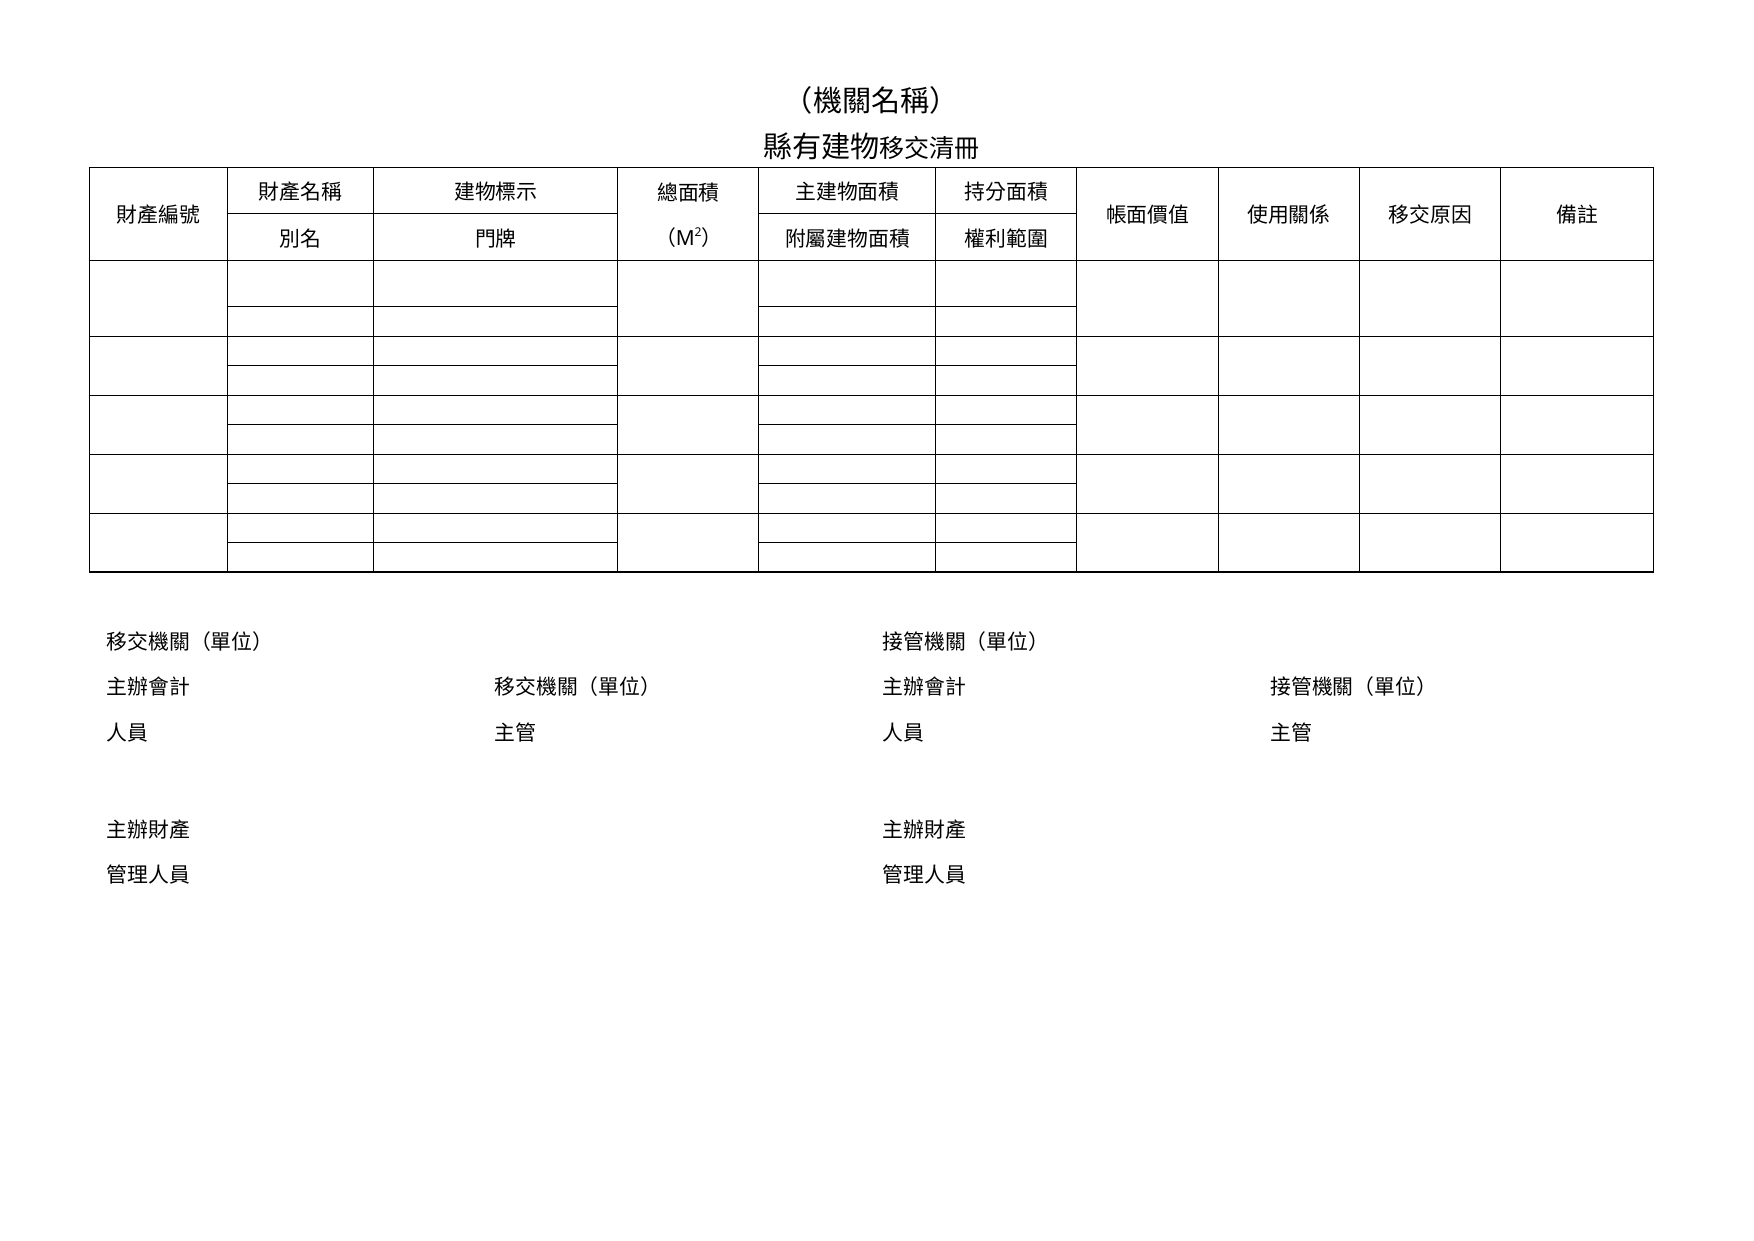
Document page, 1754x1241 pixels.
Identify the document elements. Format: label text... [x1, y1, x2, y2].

table_cell [1501, 396, 1653, 453]
table_cell [759, 337, 935, 365]
table_cell [374, 455, 617, 483]
table_cell [759, 425, 935, 453]
table_cell [936, 396, 1076, 424]
table_cell [1219, 455, 1359, 512]
table_cell 門牌 [374, 214, 617, 260]
table_cell [228, 425, 373, 453]
table_cell [374, 425, 617, 453]
table_cell [1259, 806, 1647, 942]
table_cell [1077, 396, 1218, 453]
table_cell [228, 396, 373, 424]
table_cell [1360, 396, 1500, 453]
table_cell [759, 366, 935, 394]
table_cell [1360, 455, 1500, 512]
table_cell [228, 484, 373, 512]
table_header 使用關係 [1219, 168, 1359, 260]
table_cell [1501, 261, 1653, 336]
table_header 持分面積 [936, 168, 1076, 213]
table_cell [228, 514, 373, 542]
table_cell [759, 261, 935, 306]
table_cell [90, 514, 227, 571]
table_cell [90, 261, 227, 336]
table_cell 主辦財產 管理人員 [95, 806, 483, 942]
table_cell [936, 484, 1076, 512]
table_cell [1077, 337, 1218, 394]
table_cell [759, 514, 935, 542]
table_cell [618, 261, 758, 336]
table_header 備註 [1501, 168, 1653, 260]
table_header 接管機關（單位） [871, 618, 1259, 663]
table_cell [228, 455, 373, 483]
table_cell [228, 337, 373, 365]
table_cell [1360, 337, 1500, 394]
table_cell [936, 366, 1076, 394]
table_header 移交機關（單位） [95, 618, 483, 663]
table_cell [374, 337, 617, 365]
table_cell [936, 425, 1076, 453]
table_header 移交原因 [1360, 168, 1500, 260]
text 縣有建物移交清冊 [89, 122, 1653, 167]
table_cell [936, 514, 1076, 542]
table_cell 權利範圍 [936, 214, 1076, 260]
table_cell 附屬建物面積 [759, 214, 935, 260]
table_cell [374, 366, 617, 394]
table_cell [1219, 337, 1359, 394]
table_cell 別名 [228, 214, 373, 260]
table_cell [936, 261, 1076, 306]
table_cell [228, 543, 373, 571]
table_cell [228, 366, 373, 394]
table_cell [1219, 514, 1359, 571]
table_header 財產編號 [90, 168, 227, 260]
table_cell [1501, 514, 1653, 571]
table_cell [1501, 455, 1653, 512]
table_cell 主辦會計 人員 [871, 663, 1259, 806]
table_cell [1077, 261, 1218, 336]
table_cell [90, 337, 227, 394]
table_cell [228, 261, 373, 306]
table_cell 主辦會計 人員 [95, 663, 483, 806]
table_cell [228, 307, 373, 336]
table_cell [936, 543, 1076, 571]
table_cell 主辦財產 管理人員 [871, 806, 1259, 942]
table_cell [374, 514, 617, 542]
table_cell [759, 455, 935, 483]
table_cell [1077, 455, 1218, 512]
table_header [1259, 618, 1647, 663]
table_header 總面積（M2） [618, 168, 758, 260]
table_header 建物標示 [374, 168, 617, 213]
table_cell [374, 484, 617, 512]
table_cell [759, 396, 935, 424]
table_cell [759, 543, 935, 571]
table_cell [759, 484, 935, 512]
table_cell [936, 307, 1076, 336]
table_cell [483, 806, 871, 942]
table_cell [374, 543, 617, 571]
table_header [483, 618, 871, 663]
table_cell [1360, 261, 1500, 336]
table_cell [374, 307, 617, 336]
table_cell 移交機關（單位） 主管 [483, 663, 871, 806]
table_cell [936, 337, 1076, 365]
table_cell [1501, 337, 1653, 394]
table_header 主建物面積 [759, 168, 935, 213]
table_cell [90, 455, 227, 512]
table_cell [374, 396, 617, 424]
table_header 財產名稱 [228, 168, 373, 213]
table_cell [759, 307, 935, 336]
table_cell [1219, 261, 1359, 336]
table_cell [618, 337, 758, 394]
table_cell [1077, 514, 1218, 571]
table_cell [618, 396, 758, 453]
table_cell [1360, 514, 1500, 571]
table_cell 接管機關（單位） 主管 [1259, 663, 1647, 806]
table_header 帳面價值 [1077, 168, 1218, 260]
table_cell [90, 396, 227, 453]
table_cell [374, 261, 617, 306]
table_cell [618, 455, 758, 512]
table_cell [618, 514, 758, 571]
table_cell [936, 455, 1076, 483]
table_cell [1219, 396, 1359, 453]
text （機關名稱） [89, 76, 1653, 122]
